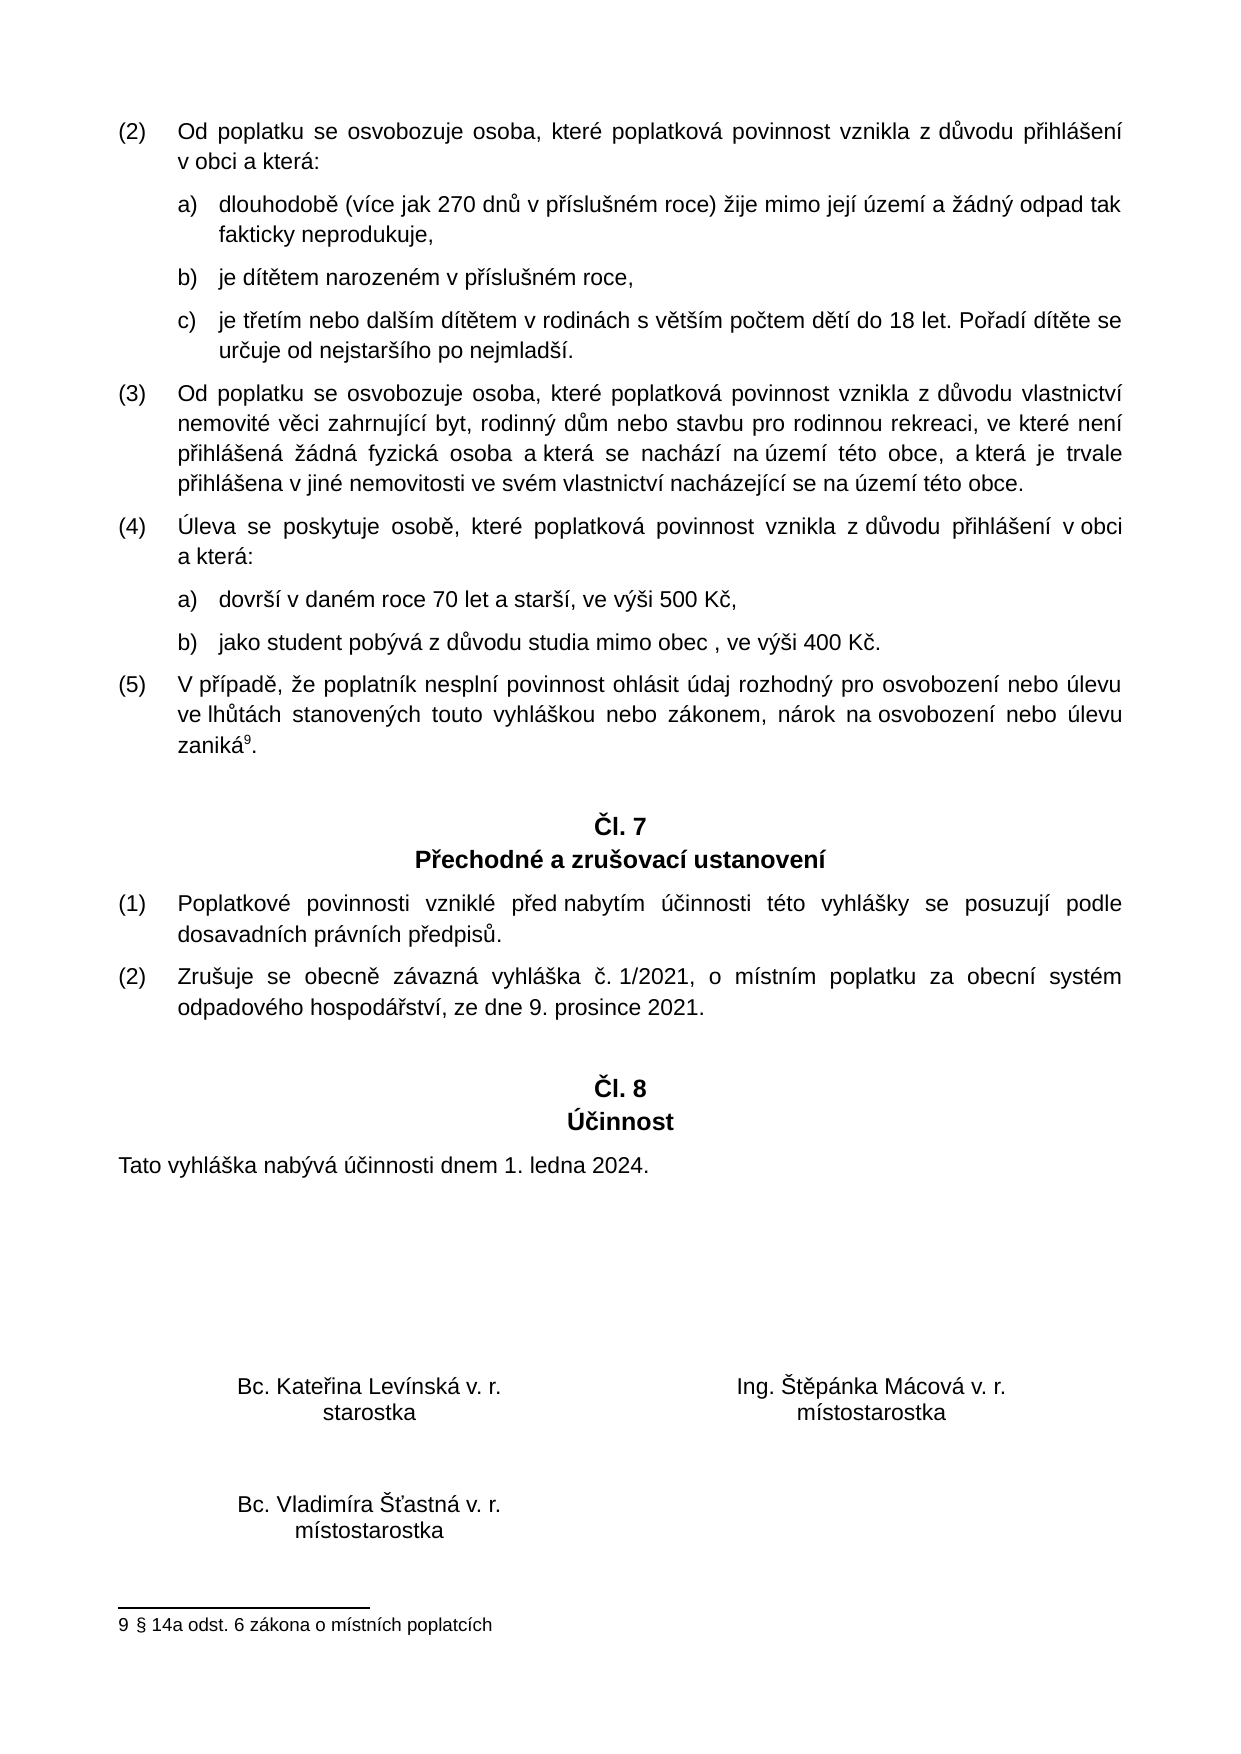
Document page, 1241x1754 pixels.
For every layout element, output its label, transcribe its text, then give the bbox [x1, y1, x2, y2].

list Od poplatku se osvobozuje osoba, které poplatková povinnost vznikla z důvodu vlastnictví nemovité věci zahrnující byt, rodinný dům nebo stavbu pro rodinnou rekreaci, ve které není přihlášená žádná fyzická osoba a která se nachází na území této obce, a která je trvale přihlášena v jiné nemovitosti ve svém vlastnictví nacházející se na území této obce. [118, 379, 1122, 497]
list Zrušuje se obecně závazná vyhláška č. 1/2021, o místním poplatku za obecní systém odpadového hospodářství, ze dne 9. prosince 2021. [118, 963, 1122, 1020]
subtitle Čl. 8 Účinnost [118, 1074, 1122, 1136]
table_header Bc. Kateřina Levínská v. r. starostka [118, 1313, 620, 1431]
list Od poplatku se osvobozuje osoba, které poplatková povinnost vznikla z důvodu přihlášení v obci a která: [118, 118, 1122, 175]
text Tato vyhláška nabývá účinnosti dnem 1. ledna 2024. [118, 1152, 1122, 1179]
list je třetím nebo dalším dítětem v rodinách s větším počtem dětí do 18 let. Pořadí dítěte se určuje od nejstaršího po nejmladší. [177, 307, 1122, 363]
list Poplatkové povinnosti vzniklé před nabytím účinnosti této vyhlášky se posuzují podle dosavadních právních předpisů. [118, 890, 1122, 947]
list Úleva se poskytuje osobě, které poplatková povinnost vznikla z důvodu přihlášení v obci a která: [118, 513, 1122, 569]
table_cell [620, 1431, 1122, 1549]
list V případě, že poplatník nesplní povinnost ohlásit údaj rozhodný pro osvobození nebo úlevu ve lhůtách stanovených touto vyhláškou nebo zákonem, nárok na osvobození nebo úlevu zaniká. [118, 671, 1122, 758]
list jako student pobývá z důvodu studia mimo obec , ve výši 400 Kč. [177, 628, 1122, 655]
list dlouhodobě (více jak 270 dnů v příslušném roce) žije mimo její území a žádný odpad tak fakticky neprodukuje, [177, 191, 1122, 248]
subtitle Čl. 7 Přechodné a zrušovací ustanovení [118, 812, 1122, 874]
list § 14a odst. 6 zákona o místních poplatcích [118, 1614, 1122, 1635]
table_cell Bc. Vladimíra Šťastná v. r. místostarostka [118, 1431, 620, 1549]
list je dítětem narozeném v příslušném roce, [177, 264, 1122, 290]
table_header Ing. Štěpánka Mácová v. r. místostarostka [620, 1313, 1122, 1431]
list dovrší v daném roce 70 let a starší, ve výši 500 Kč, [177, 586, 1122, 612]
